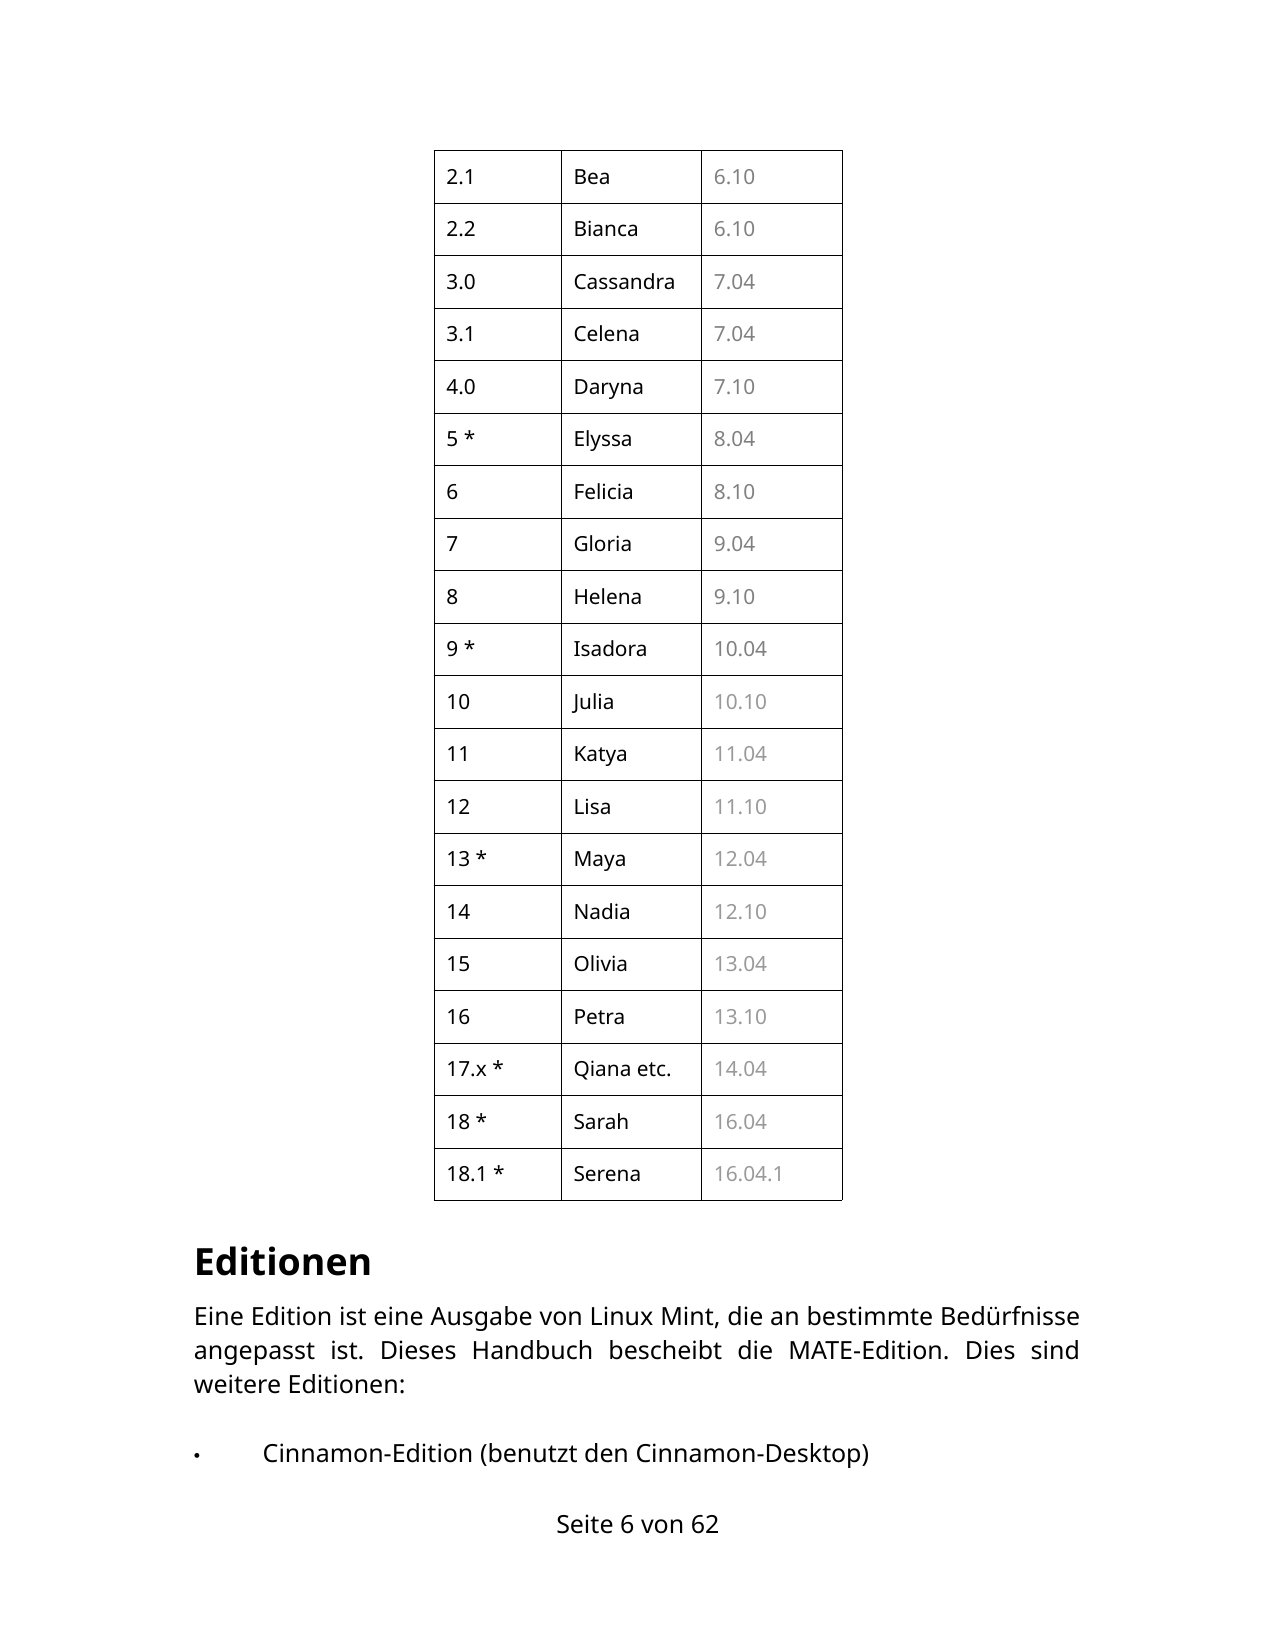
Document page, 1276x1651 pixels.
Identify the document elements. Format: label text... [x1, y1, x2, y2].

table_cell Felicia [562, 466, 701, 517]
table_cell Maya [562, 834, 701, 885]
table_cell 3.1 [435, 309, 561, 360]
table_cell 12.04 [702, 834, 842, 885]
table_cell 7.10 [702, 361, 842, 412]
table_cell 15 [435, 939, 561, 990]
table_cell 16 [435, 991, 561, 1042]
table_cell 6.10 [702, 204, 842, 255]
table_cell Olivia [562, 939, 701, 990]
table_cell Elyssa [562, 414, 701, 465]
table_cell Serena [562, 1149, 701, 1200]
table_cell 9.10 [702, 571, 842, 622]
table_cell 8.10 [702, 466, 842, 517]
table_cell Lisa [562, 781, 701, 832]
table_cell 9.04 [702, 519, 842, 570]
table_cell 17.x * [435, 1044, 561, 1095]
table_cell Julia [562, 676, 701, 727]
table_cell Isadora [562, 624, 701, 675]
table_cell 7 [435, 519, 561, 570]
table_cell 12.10 [702, 886, 842, 937]
table_cell Gloria [562, 519, 701, 570]
table_cell Bianca [562, 204, 701, 255]
table_cell 10 [435, 676, 561, 727]
subtitle Editionen [187, 1229, 1088, 1287]
table_cell 11.04 [702, 729, 842, 780]
table_cell 8.04 [702, 414, 842, 465]
table_cell 16.04.1 [702, 1149, 842, 1200]
table_cell 9 * [435, 624, 561, 675]
table_cell Cassandra [562, 256, 701, 307]
table_cell Bea [562, 151, 701, 202]
table_cell 7.04 [702, 309, 842, 360]
table_cell Celena [562, 309, 701, 360]
table_cell Nadia [562, 886, 701, 937]
table_cell 5 * [435, 414, 561, 465]
table_cell 4.0 [435, 361, 561, 412]
table_cell 13.04 [702, 939, 842, 990]
table_cell 7.04 [702, 256, 842, 307]
table_cell 6 [435, 466, 561, 517]
table_cell 2.2 [435, 204, 561, 255]
table_cell 13.10 [702, 991, 842, 1042]
list Cinnamon-Edition (benutzt den Cinnamon-Desktop) [187, 1435, 1088, 1476]
table_cell Petra [562, 991, 701, 1042]
table_cell 6.10 [702, 151, 842, 202]
table_cell 11 [435, 729, 561, 780]
table_cell Katya [562, 729, 701, 780]
table_cell Helena [562, 571, 701, 622]
table_cell Daryna [562, 361, 701, 412]
table_cell 14 [435, 886, 561, 937]
table_cell 3.0 [435, 256, 561, 307]
table_cell 16.04 [702, 1096, 842, 1147]
table_cell 18.1 * [435, 1149, 561, 1200]
table_cell 11.10 [702, 781, 842, 832]
table_cell 10.10 [702, 676, 842, 727]
table_cell 14.04 [702, 1044, 842, 1095]
table_cell 12 [435, 781, 561, 832]
table_cell Qiana etc. [562, 1044, 701, 1095]
table_cell Sarah [562, 1096, 701, 1147]
table_cell 18 * [435, 1096, 561, 1147]
table_cell 13 * [435, 834, 561, 885]
table_cell 8 [435, 571, 561, 622]
table_cell 10.04 [702, 624, 842, 675]
text Eine Edition ist eine Ausgabe von Linux Mint, die an bestimmte Bedürfnisse angepasst ist. Dieses Handbuch bescheibt die MATE-Edition. Dies sind weitere Editionen: [187, 1293, 1088, 1401]
table_cell 2.1 [435, 151, 561, 202]
